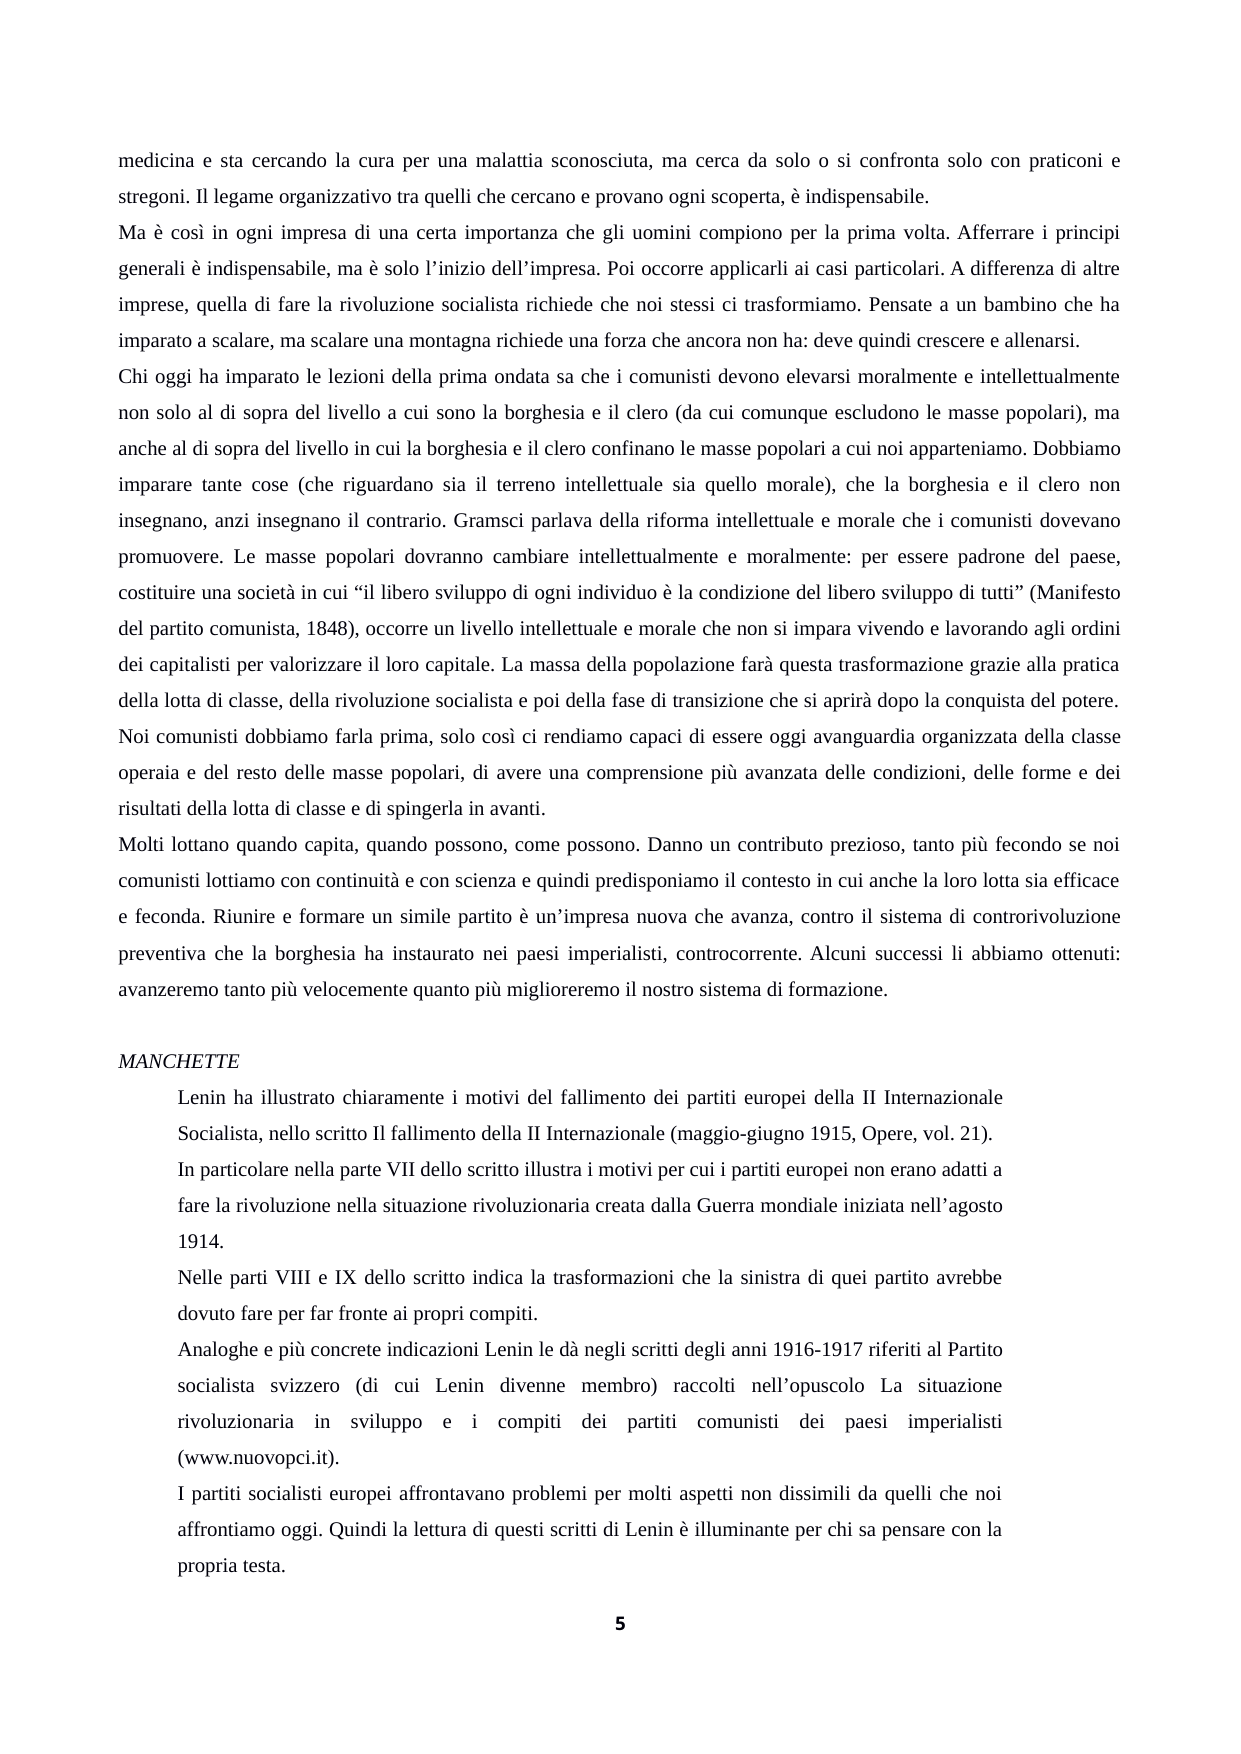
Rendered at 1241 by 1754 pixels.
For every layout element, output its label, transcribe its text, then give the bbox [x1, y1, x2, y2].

text Analoghe e più concrete indicazioni Lenin le dà negli scritti degli anni 1916-1917 riferiti al Partito socialista svizzero (di cui Lenin divenne membro) raccolti nell’opuscolo La situazione rivoluzionaria in sviluppo e i compiti dei partiti comunisti dei paesi imperialisti (www.nuovopci.it). [177, 1337, 1004, 1469]
text I partiti socialisti europei affrontavano problemi per molti aspetti non dissimili da quelli che noi affrontiamo oggi. Quindi la lettura di questi scritti di Lenin è illuminante per chi sa pensare con la propria testa. [177, 1481, 1004, 1577]
text Chi oggi ha imparato le lezioni della prima ondata sa che i comunisti devono elevarsi moralmente e intellettualmente non solo al di sopra del livello a cui sono la borghesia e il clero (da cui comunque escludono le masse popolari), ma anche al di sopra del livello in cui la borghesia e il clero confinano le masse popolari a cui noi apparteniamo. Dobbiamo imparare tante cose (che riguardano sia il terreno intellettuale sia quello morale), che la borghesia e il clero non insegnano, anzi insegnano il contrario. Gramsci parlava della riforma intellettuale e morale che i comunisti dovevano promuovere. Le masse popolari dovranno cambiare intellettualmente e moralmente: per essere padrone del paese, costituire una società in cui “il libero sviluppo di ogni individuo è la condizione del libero sviluppo di tutti” (Manifesto del partito comunista, 1848), occorre un livello intellettuale e morale che non si impara vivendo e lavorando agli ordini dei capitalisti per valorizzare il loro capitale. La massa della popolazione farà questa trasformazione grazie alla pratica della lotta di classe, della rivoluzione socialista e poi della fase di transizione che si aprirà dopo la conquista del potere. Noi comunisti dobbiamo farla prima, solo così ci rendiamo capaci di essere oggi avanguardia organizzata della classe operaia e del resto delle masse popolari, di avere una comprensione più avanzata delle condizioni, delle forme e dei risultati della lotta di classe e di spingerla in avanti. [118, 364, 1122, 820]
text Lenin ha illustrato chiaramente i motivi del fallimento dei partiti europei della II Internazionale Socialista, nello scritto Il fallimento della II Internazionale (maggio-giugno 1915, Opere, vol. 21). [177, 1085, 1004, 1145]
text Nelle parti VIII e IX dello scritto indica la trasformazioni che la sinistra di quei partito avrebbe dovuto fare per far fronte ai propri compiti. [177, 1265, 1004, 1325]
text Ma è così in ogni impresa di una certa importanza che gli uomini compiono per la prima volta. Afferrare i principi generali è indispensabile, ma è solo l’inizio dell’impresa. Poi occorre applicarli ai casi particolari. A differenza di altre imprese, quella di fare la rivoluzione socialista richiede che noi stessi ci trasformiamo. Pensate a un bambino che ha imparato a scalare, ma scalare una montagna richiede una forza che ancora non ha: deve quindi crescere e allenarsi. [118, 220, 1122, 352]
text medicina e sta cercando la cura per una malattia sconosciuta, ma cerca da solo o si confronta solo con praticoni e stregoni. Il legame organizzativo tra quelli che cercano e provano ogni scoperta, è indispensabile. [118, 148, 1122, 208]
text Molti lottano quando capita, quando possono, come possono. Danno un contributo prezioso, tanto più fecondo se noi comunisti lottiamo con continuità e con scienza e quindi predisponiamo il contesto in cui anche la loro lotta sia efficace e feconda. Riunire e formare un simile partito è un’impresa nuova che avanza, contro il sistema di controrivoluzione preventiva che la borghesia ha instaurato nei paesi imperialisti, controcorrente. Alcuni successi li abbiamo ottenuti: avanzeremo tanto più velocemente quanto più miglioreremo il nostro sistema di formazione. [118, 832, 1122, 1001]
text MANCHETTE [118, 1049, 1122, 1073]
text In particolare nella parte VII dello scritto illustra i motivi per cui i partiti europei non erano adatti a fare la rivoluzione nella situazione rivoluzionaria creata dalla Guerra mondiale iniziata nell’agosto 1914. [177, 1157, 1004, 1253]
